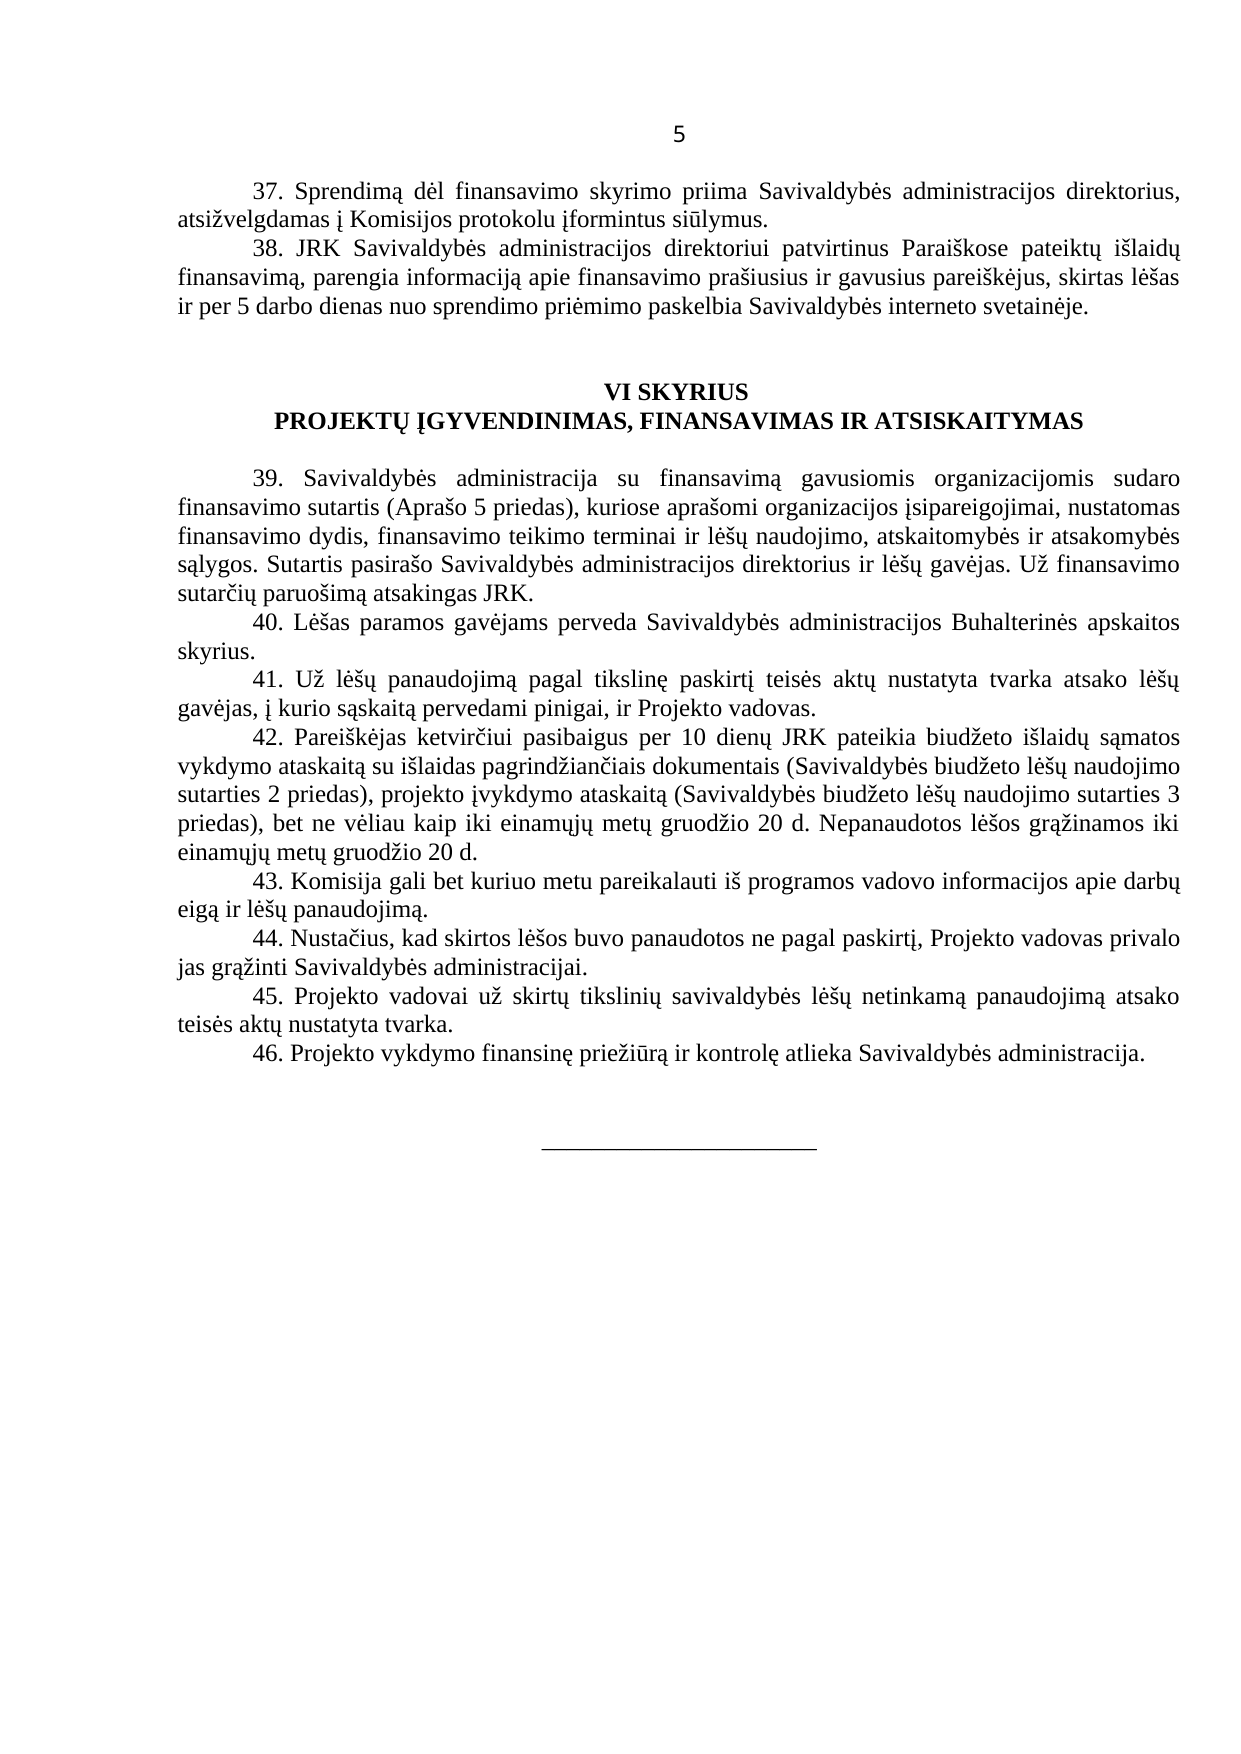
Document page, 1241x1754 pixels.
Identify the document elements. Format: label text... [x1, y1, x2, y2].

text 40. Lėšas paramos gavėjams perveda Savivaldybės administracijos Buhalterinės apskaitos skyrius. [177, 607, 1181, 664]
text 38. JRK Savivaldybės administracijos direktoriui patvirtinus Paraiškose pateiktų išlaidų finansavimą, parengia informaciją apie finansavimo prašiusius ir gavusius pareiškėjus, skirtas lėšas ir per 5 darbo dienas nuo sprendimo priėmimo paskelbia Savivaldybės interneto svetainėje. [177, 233, 1181, 319]
text 41. Už lėšų panaudojimą pagal tikslinę paskirtį teisės aktų nustatyta tvarka atsako lėšų gavėjas, į kurio sąskaitą pervedami pinigai, ir Projekto vadovas. [177, 664, 1181, 722]
text ______________________ [177, 1124, 1181, 1153]
text 44. Nustačius, kad skirtos lėšos buvo panaudotos ne pagal paskirtį, Projekto vadovas privalo jas grąžinti Savivaldybės administracijai. [177, 923, 1181, 981]
text VI SKYRIUS [177, 377, 1181, 406]
text 39. Savivaldybės administracija su finansavimą gavusiomis organizacijomis sudaro finansavimo sutartis (Aprašo 5 priedas), kuriose aprašomi organizacijos įsipareigojimai, nustatomas finansavimo dydis, finansavimo teikimo terminai ir lėšų naudojimo, atskaitomybės ir atsakomybės sąlygos. Sutartis pasirašo Savivaldybės administracijos direktorius ir lėšų gavėjas. Už finansavimo sutarčių paruošimą atsakingas JRK. [177, 463, 1181, 607]
text PROJEKTŲ ĮGYVENDINIMAS, FINANSAVIMAS IR ATSISKAITYMAS [177, 406, 1181, 434]
text 43. Komisija gali bet kuriuo metu pareikalauti iš programos vadovo informacijos apie darbų eigą ir lėšų panaudojimą. [177, 866, 1181, 923]
text 46. Projekto vykdymo finansinę priežiūrą ir kontrolę atlieka Savivaldybės administracija. [177, 1038, 1181, 1067]
text 37. Sprendimą dėl finansavimo skyrimo priima Savivaldybės administracijos direktorius, atsižvelgdamas į Komisijos protokolu įformintus siūlymus. [177, 176, 1181, 233]
text 42. Pareiškėjas ketvirčiui pasibaigus per 10 dienų JRK pateikia biudžeto išlaidų sąmatos vykdymo ataskaitą su išlaidas pagrindžiančiais dokumentais (Savivaldybės biudžeto lėšų naudojimo sutarties 2 priedas), projekto įvykdymo ataskaitą (Savivaldybės biudžeto lėšų naudojimo sutarties 3 priedas), bet ne vėliau kaip iki einamųjų metų gruodžio 20 d. Nepanaudotos lėšos grąžinamos iki einamųjų metų gruodžio 20 d. [177, 722, 1181, 866]
text 45. Projekto vadovai už skirtų tikslinių savivaldybės lėšų netinkamą panaudojimą atsako teisės aktų nustatyta tvarka. [177, 981, 1181, 1038]
